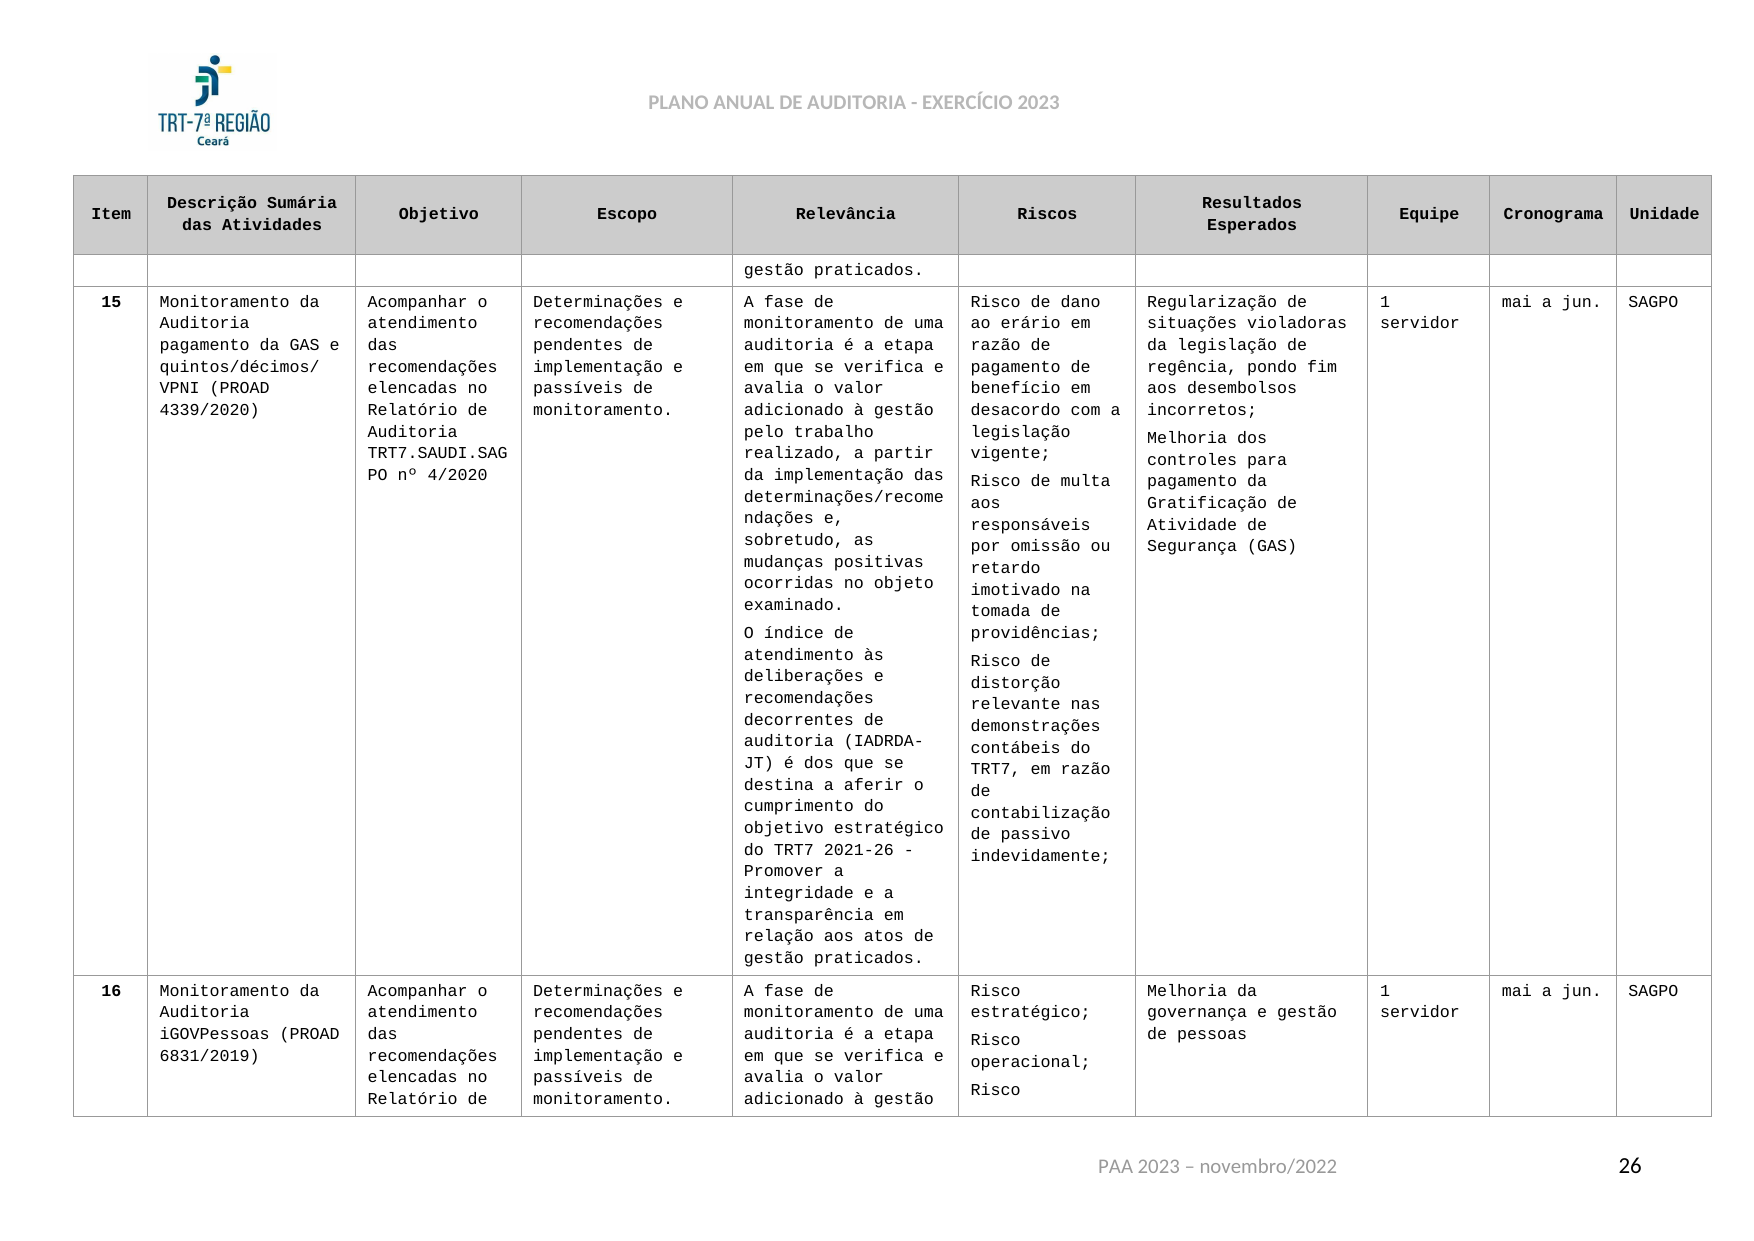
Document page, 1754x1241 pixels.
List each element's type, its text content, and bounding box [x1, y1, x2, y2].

table_header Riscos [959, 176, 1135, 254]
table_cell [959, 255, 1135, 286]
table_cell Acompanhar o atendimento das recomendações elencadas no Relatório de [356, 976, 521, 1116]
picture [147, 53, 277, 151]
table_cell Acompanhar o atendimento das recomendações elencadas no Relatório de Auditoria TRT7.SAUDI.SAGPO nº 4/2020 [356, 287, 521, 975]
table_header Unidade [1617, 176, 1711, 254]
table_cell [1368, 255, 1489, 286]
table_cell [1617, 255, 1711, 286]
table_header Item [74, 176, 147, 254]
table_cell 15 [74, 287, 147, 975]
table_header Relevância [733, 176, 958, 254]
table_cell SAGPO [1617, 287, 1711, 975]
table_header Resultados Esperados [1136, 176, 1367, 254]
table_cell 16 [74, 976, 147, 1116]
table_header Escopo [522, 176, 732, 254]
table_cell Regularização de situações violadoras da legislação de regência, pondo fim aos desembolsos incorretos; Melhoria dos controles para pagamento da Gratificação de Atividade de Segurança (GAS) [1136, 287, 1367, 975]
table_cell mai a jun. [1490, 287, 1616, 975]
table_cell SAGPO [1617, 976, 1711, 1116]
table_cell Monitoramento da Auditoria iGOVPessoas (PROAD 6831/2019) [148, 976, 355, 1116]
table_cell 1 servidor [1368, 976, 1489, 1116]
table_header Cronograma [1490, 176, 1616, 254]
table_cell [148, 255, 355, 286]
table_cell Risco estratégico; Risco operacional; Risco [959, 976, 1135, 1116]
table_cell Melhoria da governança e gestão de pessoas [1136, 976, 1367, 1116]
table_header Objetivo [356, 176, 521, 254]
table_cell [1136, 255, 1367, 286]
table_cell Risco de dano ao erário em razão de pagamento de benefício em desacordo com a legislação vigente; Risco de multa aos responsáveis por omissão ou retardo imotivado na tomada de providências; Risco de distorção relevante nas demonstrações contábeis do TRT7, em razão de contabilização de passivo indevidamente; [959, 287, 1135, 975]
table_cell Determinações e recomendações pendentes de implementação e passíveis de monitoramento. [522, 976, 732, 1116]
table_cell [522, 255, 732, 286]
table_cell [74, 255, 147, 286]
table_cell [356, 255, 521, 286]
table_header Equipe [1368, 176, 1489, 254]
table_cell Determinações e recomendações pendentes de implementação e passíveis de monitoramento. [522, 287, 732, 975]
table_cell A fase de monitoramento de uma auditoria é a etapa em que se verifica e avalia o valor adicionado à gestão [733, 976, 958, 1116]
table_cell [1490, 255, 1616, 286]
table_cell 1 servidor [1368, 287, 1489, 975]
table_cell gestão praticados. [733, 255, 958, 286]
table_cell Monitoramento da Auditoria pagamento da GAS e quintos/décimos/ VPNI (PROAD 4339/2020) [148, 287, 355, 975]
table_header Descrição Sumária das Atividades [148, 176, 355, 254]
table_cell A fase de monitoramento de uma auditoria é a etapa em que se verifica e avalia o valor adicionado à gestão pelo trabalho realizado, a partir da implementação das determinações/recomendações e, sobretudo, as mudanças positivas ocorridas no objeto examinado. O índice de atendimento às deliberações e recomendações decorrentes de auditoria (IADRDA-JT) é dos que se destina a aferir o cumprimento do objetivo estratégico do TRT7 2021-26 - Promover a integridade e a transparência em relação aos atos de gestão praticados. [733, 287, 958, 975]
table_cell mai a jun. [1490, 976, 1616, 1116]
